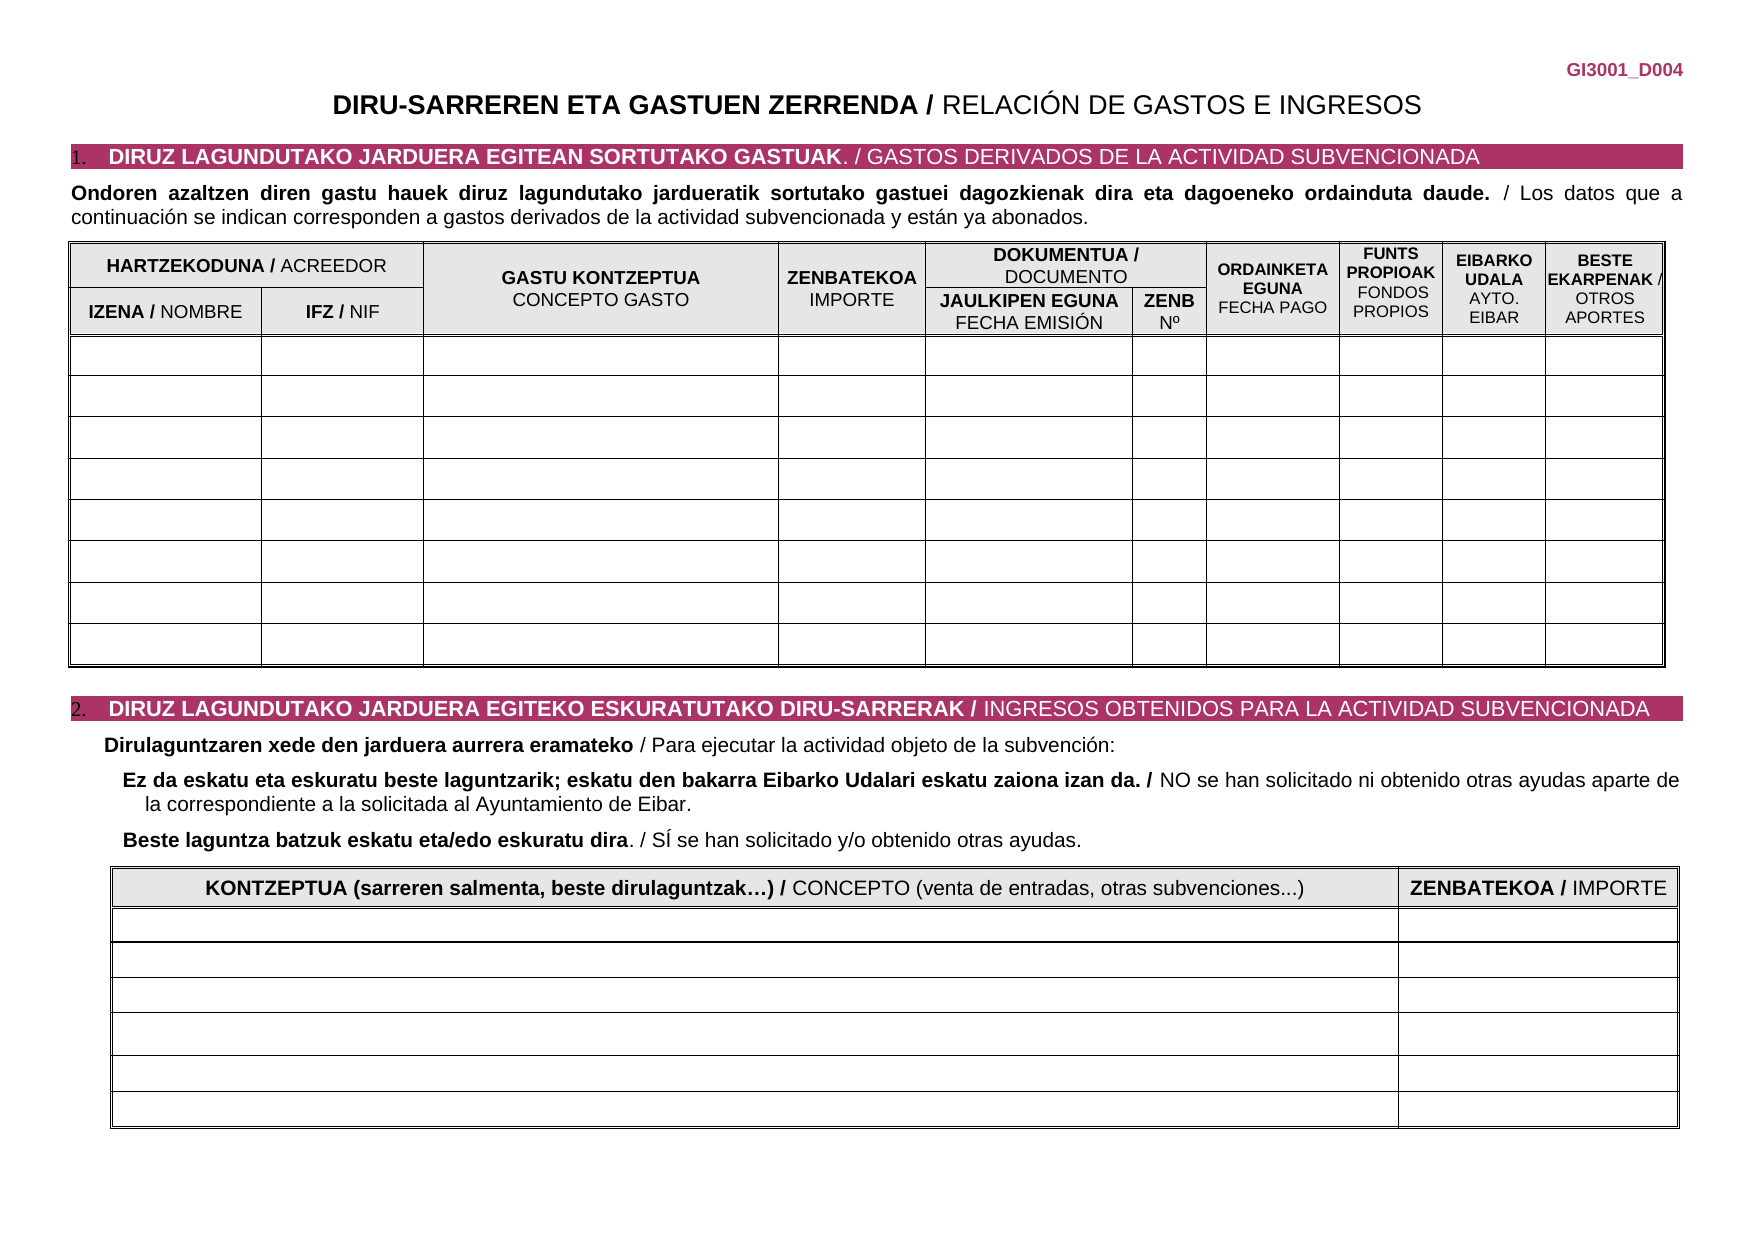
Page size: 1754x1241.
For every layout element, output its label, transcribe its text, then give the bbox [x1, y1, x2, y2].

table_cell [1207, 500, 1339, 540]
table_cell [926, 624, 1132, 664]
table_cell [779, 376, 925, 416]
table_cell [71, 541, 261, 582]
table_cell [779, 624, 925, 664]
list DIRUZ LAGUNDUTAKO JARDUERA EGITEAN SORTUTAKO GASTUAK. / GASTOS DERIVADOS DE LA ACTIVIDAD SUBVENCIONADA [71, 144, 1683, 169]
table_cell [1546, 376, 1662, 416]
table_cell [1399, 943, 1677, 977]
table_cell [1399, 1056, 1677, 1091]
table_cell [1546, 541, 1662, 582]
table_cell [779, 500, 925, 540]
table_cell [1133, 541, 1206, 582]
table_header DOKUMENTUA / DOCUMENTO [926, 244, 1206, 287]
table_cell [1443, 624, 1545, 664]
table_cell [1340, 624, 1442, 664]
table_cell [71, 417, 261, 457]
table_cell [262, 376, 423, 416]
table_cell [926, 541, 1132, 582]
table_cell [1207, 459, 1339, 499]
table_header KONTZEPTUA (sarreren salmenta, beste dirulaguntzak…) / CONCEPTO (venta de entradas, otras subvenciones...) [113, 869, 1398, 906]
table_cell [113, 1056, 1398, 1091]
table_cell [1207, 541, 1339, 582]
table_cell [424, 500, 778, 540]
table_cell [262, 337, 423, 375]
table_cell [1340, 459, 1442, 499]
table_cell [1207, 583, 1339, 623]
table_cell [262, 583, 423, 623]
table_cell [262, 624, 423, 664]
table_cell [424, 459, 778, 499]
table_cell [1340, 337, 1442, 375]
table_cell [71, 500, 261, 540]
table_cell [1340, 541, 1442, 582]
table_cell [113, 909, 1398, 941]
table_cell [1207, 417, 1339, 457]
text Dirulaguntzaren xede den jarduera aurrera eramateko / Para ejecutar la actividad objeto de la subvención: [104, 733, 1657, 757]
table_cell [424, 417, 778, 457]
table_cell [1546, 337, 1662, 375]
table_header HARTZEKODUNA / ACREEDOR [71, 244, 423, 287]
table_cell [1133, 624, 1206, 664]
table_cell [113, 943, 1398, 977]
table_cell [424, 337, 778, 375]
text DIRU-SARREREN ETA GASTUEN ZERRENDA / RELACIÓN DE GASTOS E INGRESOS [71, 89, 1683, 120]
table_cell [1443, 583, 1545, 623]
table_header FUNTS PROPIOAK FONDOS PROPIOS [1340, 244, 1442, 333]
table_cell [1340, 417, 1442, 457]
table_cell [1340, 583, 1442, 623]
table_cell [71, 376, 261, 416]
table_cell [113, 1013, 1398, 1055]
table_cell [926, 337, 1132, 375]
table_cell [1133, 459, 1206, 499]
table_cell [1133, 376, 1206, 416]
table_cell [262, 459, 423, 499]
table_cell [926, 459, 1132, 499]
table_header ZENBATEKOA / IMPORTE [1399, 869, 1677, 906]
table_cell [262, 500, 423, 540]
table_cell [1133, 583, 1206, 623]
table_cell [1546, 500, 1662, 540]
table_cell [1546, 459, 1662, 499]
table_cell [1133, 337, 1206, 375]
table_header GASTU KONTZEPTUA CONCEPTO GASTO [424, 244, 778, 333]
table_cell [1443, 500, 1545, 540]
table_cell [779, 337, 925, 375]
table_cell [1546, 624, 1662, 664]
table_cell [1340, 500, 1442, 540]
table_cell [926, 500, 1132, 540]
table_cell [71, 337, 261, 375]
table_header ORDAINKETA EGUNA FECHA PAGO [1207, 244, 1339, 333]
table_cell [926, 376, 1132, 416]
table_cell [1443, 417, 1545, 457]
table_cell [779, 459, 925, 499]
table_cell [424, 376, 778, 416]
table_cell [1133, 417, 1206, 457]
table_cell ZENB Nº [1133, 288, 1206, 333]
table_cell [424, 541, 778, 582]
table_cell [71, 583, 261, 623]
table_cell [1546, 583, 1662, 623]
table_cell [1399, 909, 1677, 941]
table_cell [1546, 417, 1662, 457]
table_cell [424, 624, 778, 664]
table_header EIBARKO UDALA AYTO. EIBAR [1443, 244, 1545, 333]
table_header ZENBATEKOA IMPORTE [779, 244, 925, 333]
table_cell [1207, 337, 1339, 375]
text Beste laguntza batzuk eskatu eta/edo eskuratu dira. / SÍ se han solicitado y/o obtenido otras ayudas. [115, 822, 1657, 854]
list DIRUZ LAGUNDUTAKO JARDUERA EGITEKO ESKURATUTAKO DIRU-SARRERAK / INGRESOS OBTENIDOS PARA LA ACTIVIDAD SUBVENCIONADA [71, 696, 1683, 721]
table_cell [1443, 376, 1545, 416]
table_cell [1207, 376, 1339, 416]
table_cell [1443, 337, 1545, 375]
table_header BESTE EKARPENAK / OTROS APORTES [1546, 244, 1662, 333]
table_cell [1340, 376, 1442, 416]
table_cell [262, 541, 423, 582]
table_cell [1399, 978, 1677, 1012]
table_cell IFZ / NIF [262, 288, 423, 333]
table_cell [779, 417, 925, 457]
table_cell IZENA / NOMBRE [71, 288, 261, 333]
table_cell [1207, 624, 1339, 664]
table_cell [779, 583, 925, 623]
table_cell [71, 459, 261, 499]
table_cell [1399, 1092, 1677, 1126]
text Ondoren azaltzen diren gastu hauek diruz lagundutako jardueratik sortutako gastuei dagozkienak dira eta dagoeneko ordainduta daude. / Los datos que a continuación se indican corresponden a gastos derivados de la actividad subvencionada y están ya abonados. [71, 181, 1683, 229]
table_cell [926, 583, 1132, 623]
table_cell [1443, 541, 1545, 582]
table_cell [926, 417, 1132, 457]
text Ez da eskatu eta eskuratu beste laguntzarik; eskatu den bakarra Eibarko Udalari eskatu zaiona izan da. / NO se han solicitado ni obtenido otras ayudas aparte de la correspondiente a la solicitada al Ayuntamiento de Eibar. [115, 763, 1680, 816]
table_cell [424, 583, 778, 623]
table_cell [1399, 1013, 1677, 1055]
table_cell [113, 1092, 1398, 1126]
table_cell [262, 417, 423, 457]
table_cell [1443, 459, 1545, 499]
table_cell JAULKIPEN EGUNA FECHA EMISIÓN [926, 288, 1132, 333]
table_cell [113, 978, 1398, 1012]
table_cell [1133, 500, 1206, 540]
table_cell [779, 541, 925, 582]
table_cell [71, 624, 261, 664]
